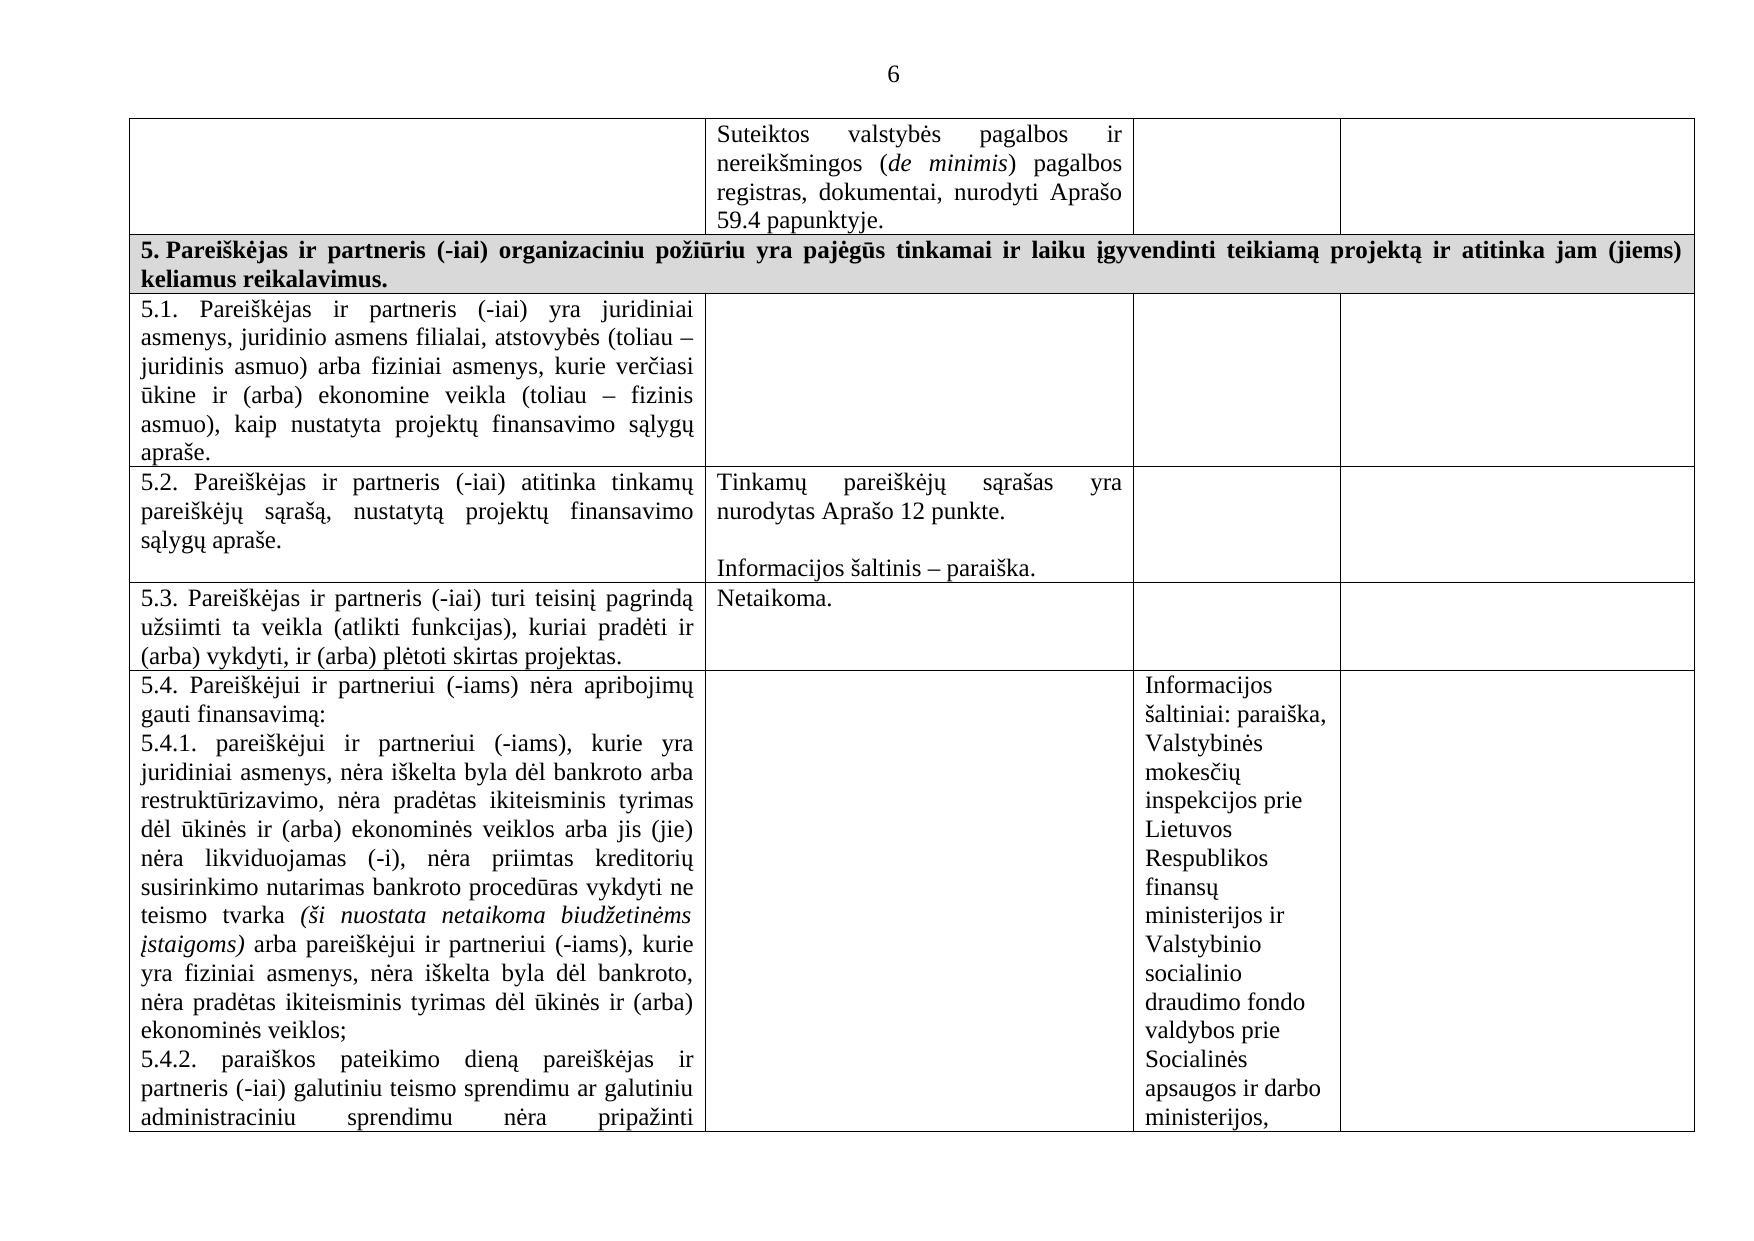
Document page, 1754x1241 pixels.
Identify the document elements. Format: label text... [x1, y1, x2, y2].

table_cell [706, 294, 1133, 466]
table_cell 5.1. Pareiškėjas ir partneris (-iai) yra juridiniai asmenys, juridinio asmens filialai, atstovybės (toliau – juridinis asmuo) arba fiziniai asmenys, kurie verčiasi ūkine ir (arba) ekonomine veikla (toliau – fizinis asmuo), kaip nustatyta projektų finansavimo sąlygų apraše. [130, 294, 705, 466]
table_cell 5.2. Pareiškėjas ir partneris (-iai) atitinka tinkamų pareiškėjų sąrašą, nustatytą projektų finansavimo sąlygų apraše. [130, 467, 705, 582]
table_cell [706, 671, 1133, 1131]
table_cell Tinkamų pareiškėjų sąrašas yra nurodytas Aprašo 12 punkte. Informacijos šaltinis – paraiška. [706, 467, 1133, 582]
table_cell [1341, 583, 1694, 669]
table_cell [1134, 583, 1340, 669]
table_cell [130, 119, 705, 234]
table_cell 5.3. Pareiškėjas ir partneris (-iai) turi teisinį pagrindą užsiimti ta veikla (atlikti funkcijas), kuriai pradėti ir (arba) vykdyti, ir (arba) plėtoti skirtas projektas. [130, 583, 705, 669]
table_cell [1341, 294, 1694, 466]
table_cell [1134, 294, 1340, 466]
table_cell 5.4. Pareiškėjui ir partneriui (-iams) nėra apribojimų gauti finansavimą: 5.4.1. pareiškėjui ir partneriui (-iams), kurie yra juridiniai asmenys, nėra iškelta byla dėl bankroto arba restruktūrizavimo, nėra pradėtas ikiteisminis tyrimas dėl ūkinės ir (arba) ekonominės veiklos arba jis (jie) nėra likviduojamas (-i), nėra priimtas kreditorių susirinkimo nutarimas bankroto procedūras vykdyti ne teismo tvarka (ši nuostata netaikoma biudžetinėms įstaigoms) arba pareiškėjui ir partneriui (-iams), kurie yra fiziniai asmenys, nėra iškelta byla dėl bankroto, nėra pradėtas ikiteisminis tyrimas dėl ūkinės ir (arba) ekonominės veiklos; 5.4.2. paraiškos pateikimo dieną pareiškėjas ir partneris (-iai) galutiniu teismo sprendimu ar galutiniu administraciniu sprendimu nėra pripažinti [130, 671, 705, 1131]
table_cell Netaikoma. [706, 583, 1133, 669]
table_cell [1134, 467, 1340, 582]
table_cell 5. Pareiškėjas ir partneris (-iai) organizaciniu požiūriu yra pajėgūs tinkamai ir laiku įgyvendinti teikiamą projektą ir atitinka jam (jiems) keliamus reikalavimus. [130, 235, 1694, 293]
table_cell Informacijos šaltiniai: paraiška, Valstybinės mokesčių inspekcijos prie Lietuvos Respublikos finansų ministerijos ir Valstybinio socialinio draudimo fondo valdybos prie Socialinės apsaugos ir darbo ministerijos, [1134, 671, 1340, 1131]
table_cell [1341, 671, 1694, 1131]
table_cell Suteiktos valstybės pagalbos ir nereikšmingos (de minimis) pagalbos registras, dokumentai, nurodyti Aprašo 59.4 papunktyje. [706, 119, 1133, 234]
table_cell [1341, 467, 1694, 582]
table_cell [1134, 119, 1340, 234]
table_cell [1341, 119, 1694, 234]
